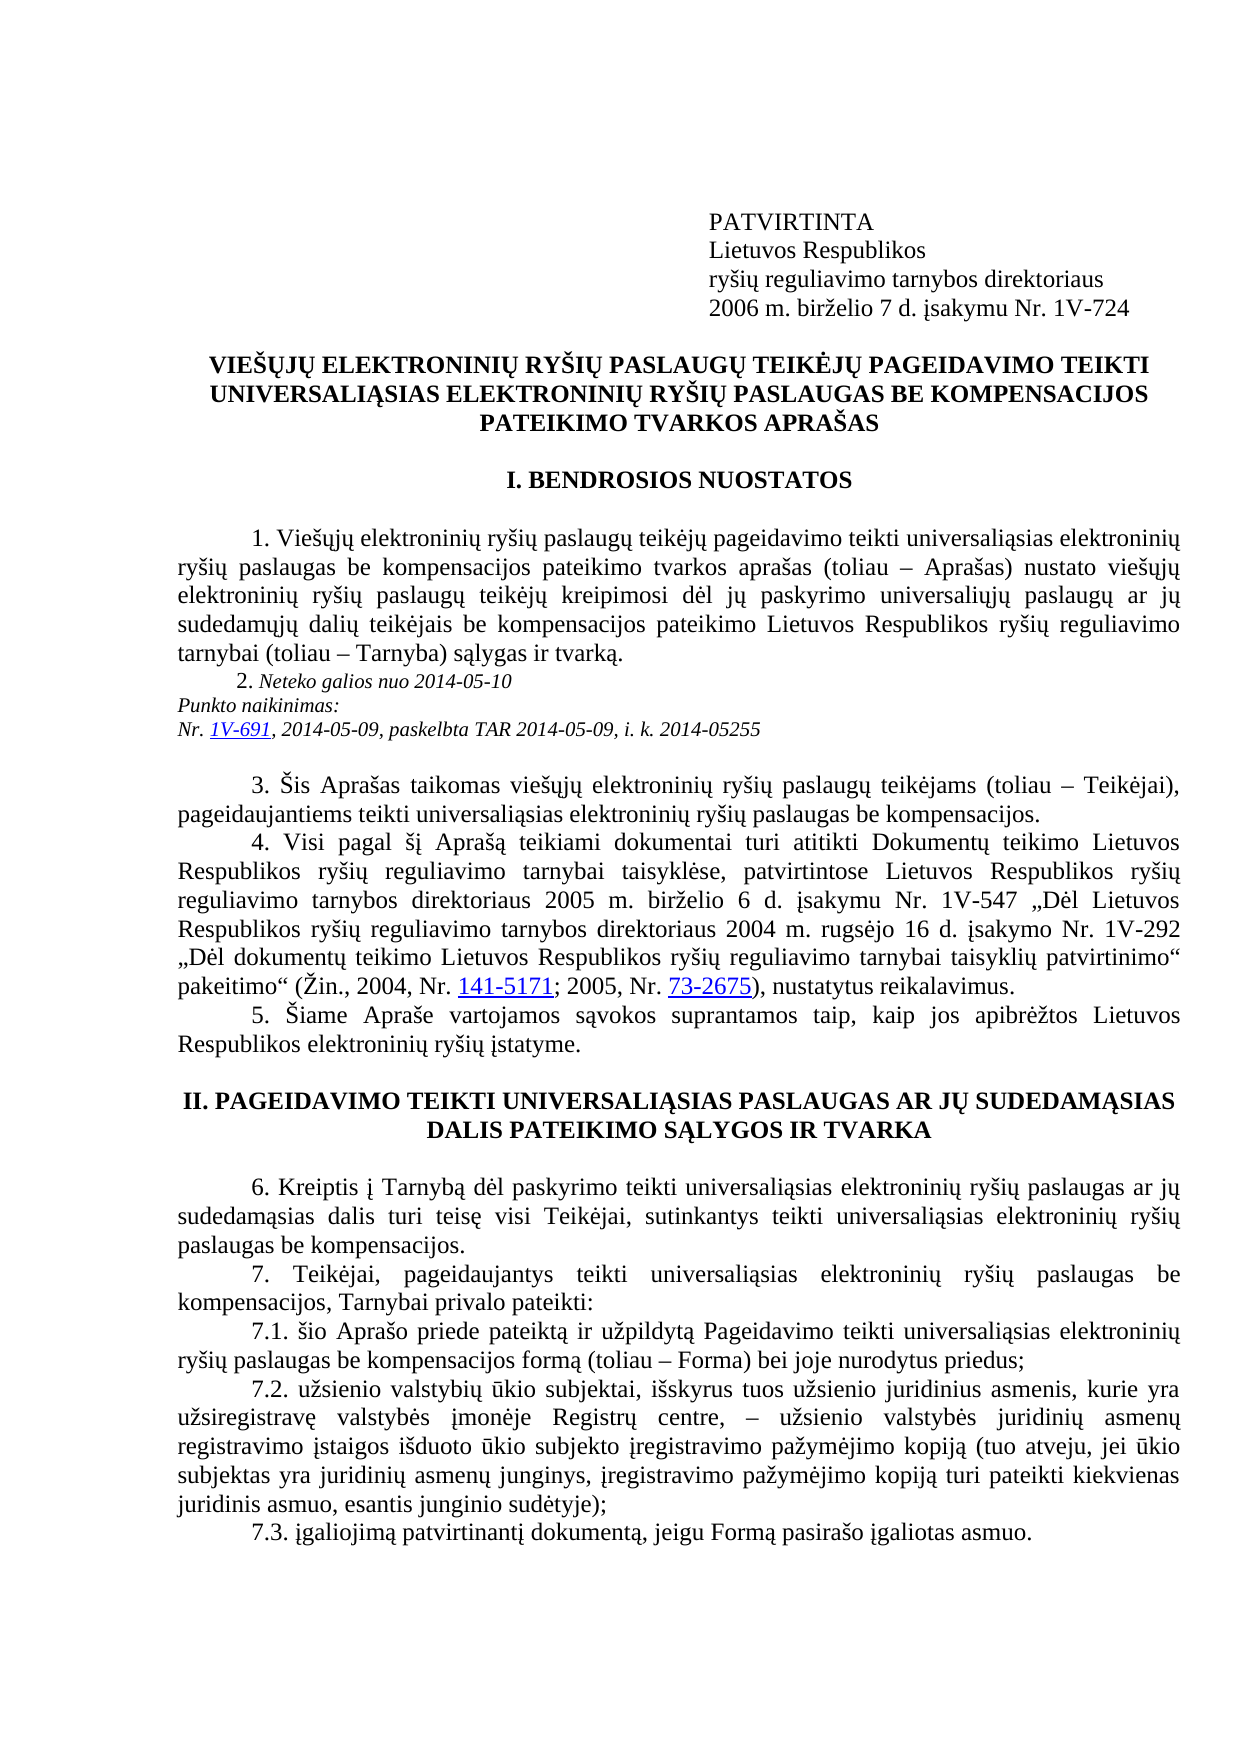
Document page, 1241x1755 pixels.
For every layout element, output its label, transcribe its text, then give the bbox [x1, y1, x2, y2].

text PATVIRTINTA [177, 207, 1181, 235]
text 7.3. įgaliojimą patvirtinantį dokumentą, jeigu Formą pasirašo įgaliotas asmuo. [177, 1517, 1181, 1546]
text PATEIKIMO TVARKOS APRAŠAS [177, 408, 1181, 437]
text 6. Kreiptis į Tarnybą dėl paskyrimo teikti universaliąsias elektroninių ryšių paslaugas ar jų sudedamąsias dalis turi teisę visi Teikėjai, sutinkantys teikti universaliąsias elektroninių ryšių paslaugas be kompensacijos. [177, 1172, 1181, 1259]
text 1. Viešųjų elektroninių ryšių paslaugų teikėjų pageidavimo teikti universaliąsias elektroninių ryšių paslaugas be kompensacijos pateikimo tvarkos aprašas (toliau – Aprašas) nustato viešųjų elektroninių ryšių paslaugų teikėjų kreipimosi dėl jų paskyrimo universaliųjų paslaugų ar jų sudedamųjų dalių teikėjais be kompensacijos pateikimo Lietuvos Respublikos ryšių reguliavimo tarnybai (toliau – Tarnyba) sąlygas ir tvarką. [177, 523, 1181, 667]
text 7.1. šio Aprašo priede pateiktą ir užpildytą Pageidavimo teikti universaliąsias elektroninių ryšių paslaugas be kompensacijos formą (toliau – Forma) bei joje nurodytus priedus; [177, 1316, 1181, 1374]
text Nr. 1V-691, 2014-05-09, paskelbta TAR 2014-05-09, i. k. 2014-05255 [177, 717, 1181, 741]
text Lietuvos Respublikos [177, 235, 1181, 264]
text ryšių reguliavimo tarnybos direktoriaus [177, 264, 1181, 293]
text 5. Šiame Apraše vartojamos sąvokos suprantamos taip, kaip jos apibrėžtos Lietuvos Respublikos elektroninių ryšių įstatyme. [177, 1000, 1181, 1057]
text 4. Visi pagal šį Aprašą teikiami dokumentai turi atitikti Dokumentų teikimo Lietuvos Respublikos ryšių reguliavimo tarnybai taisyklėse, patvirtintose Lietuvos Respublikos ryšių reguliavimo tarnybos direktoriaus 2005 m. birželio 6 d. įsakymu Nr. 1V-547 „Dėl Lietuvos Respublikos ryšių reguliavimo tarnybos direktoriaus 2004 m. rugsėjo 16 d. įsakymo Nr. 1V-292 „Dėl dokumentų teikimo Lietuvos Respublikos ryšių reguliavimo tarnybai taisyklių patvirtinimo“ pakeitimo“ (Žin., 2004, Nr. 141-5171; 2005, Nr. 73-2675), nustatytus reikalavimus. [177, 827, 1181, 1000]
text VIEŠŲJŲ ELEKTRONINIŲ RYŠIŲ PASLAUGŲ TEIKĖJŲ PAGEIDAVIMO TEIKTI [177, 350, 1181, 379]
text 3. Šis Aprašas taikomas viešųjų elektroninių ryšių paslaugų teikėjams (toliau – Teikėjai), pageidaujantiems teikti universaliąsias elektroninių ryšių paslaugas be kompensacijos. [177, 770, 1181, 827]
text 7. Teikėjai, pageidaujantys teikti universaliąsias elektroninių ryšių paslaugas be kompensacijos, Tarnybai privalo pateikti: [177, 1259, 1181, 1316]
text II. PAGEIDAVIMO TEIKTI UNIVERSALIĄSIAS PASLAUGAS AR JŲ SUDEDAMĄSIAS DALIS PATEIKIMO SĄLYGOS IR TVARKA [177, 1086, 1181, 1144]
text UNIVERSALIĄSIAS ELEKTRONINIŲ RYŠIŲ PASLAUGAS BE KOMPENSACIJOS [177, 379, 1181, 408]
text I. BENDROSIOS NUOSTATOS [177, 465, 1181, 494]
text Punkto naikinimas: [177, 693, 1181, 717]
text 2006 m. birželio 7 d. įsakymu Nr. 1V-724 [177, 293, 1181, 322]
text 7.2. užsienio valstybių ūkio subjektai, išskyrus tuos užsienio juridinius asmenis, kurie yra užsiregistravę valstybės įmonėje Registrų centre, – užsienio valstybės juridinių asmenų registravimo įstaigos išduoto ūkio subjekto įregistravimo pažymėjimo kopiją (tuo atveju, jei ūkio subjektas yra juridinių asmenų junginys, įregistravimo pažymėjimo kopiją turi pateikti kiekvienas juridinis asmuo, esantis junginio sudėtyje); [177, 1374, 1181, 1517]
text 2. Neteko galios nuo 2014-05-10 [177, 667, 1181, 693]
